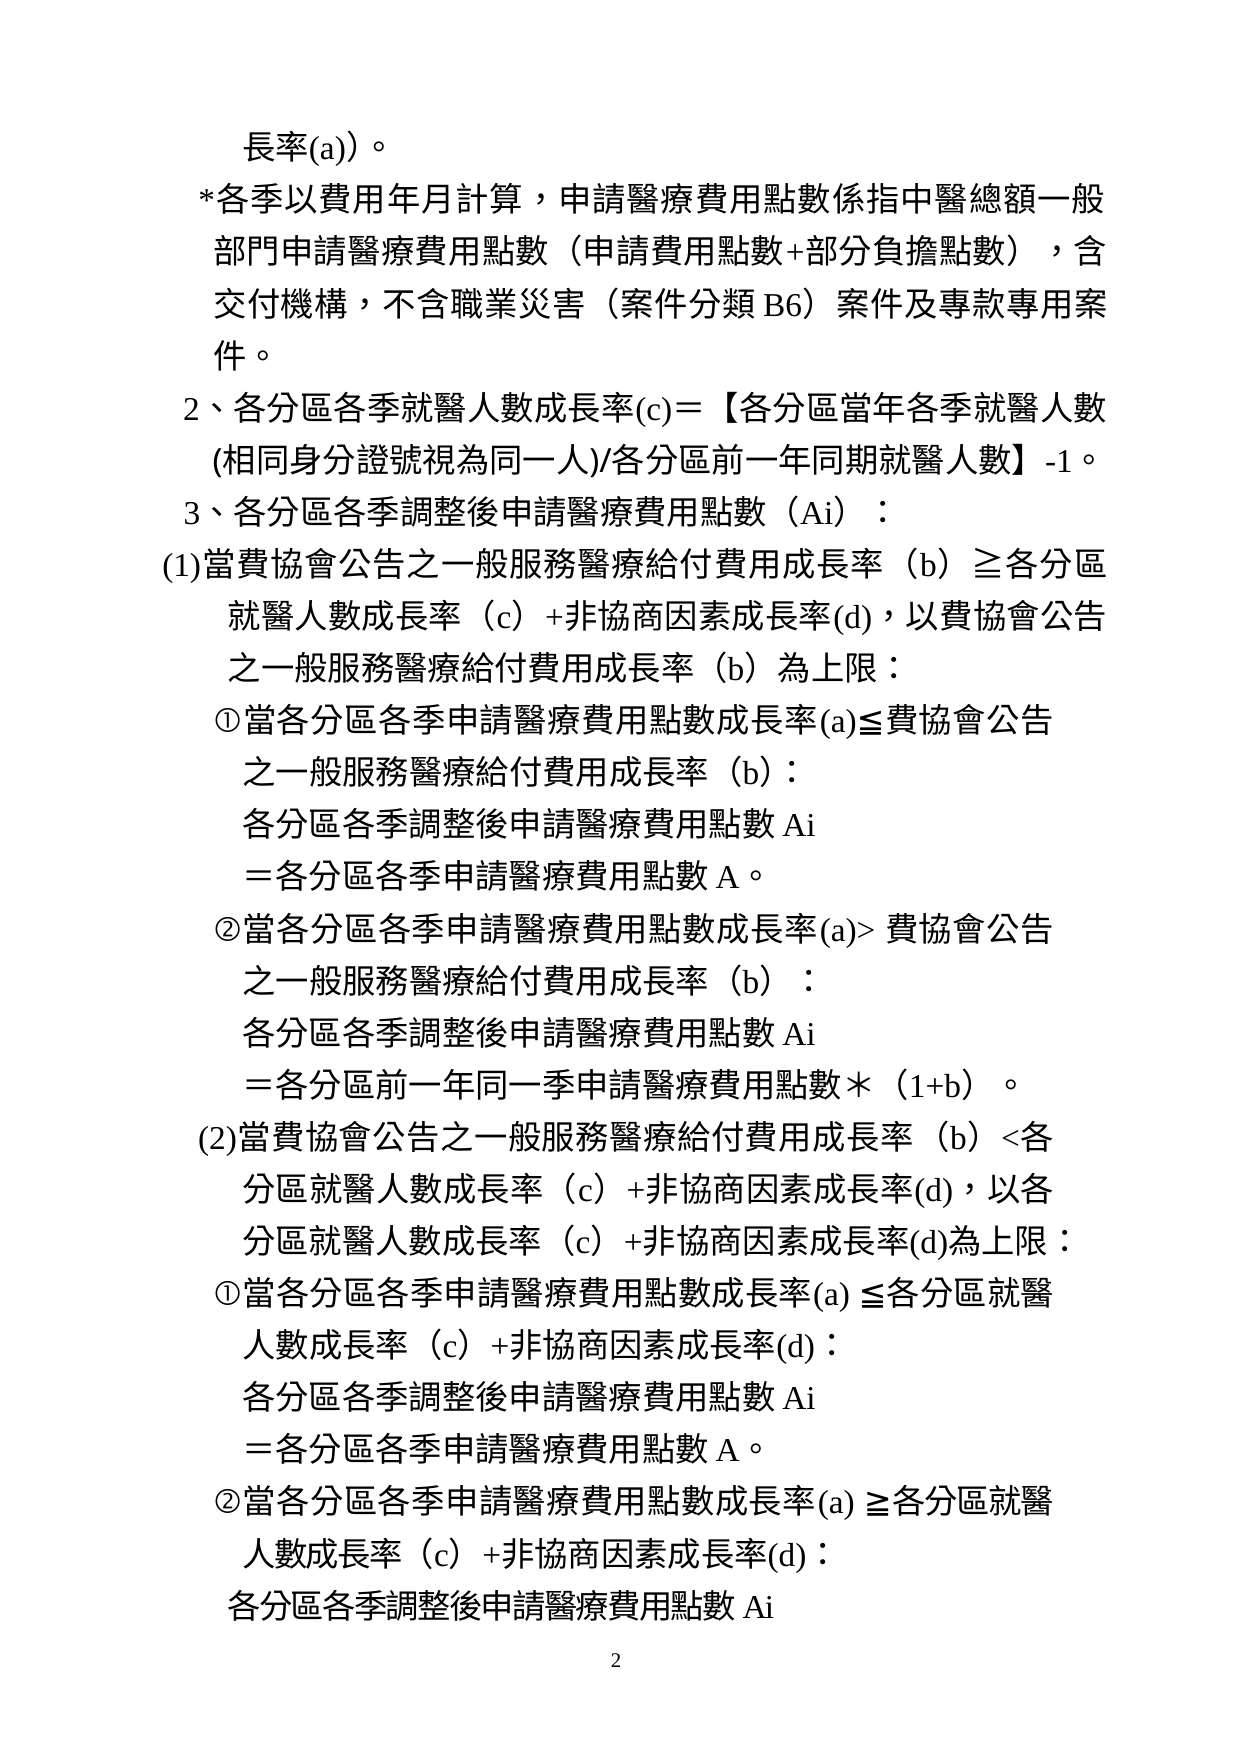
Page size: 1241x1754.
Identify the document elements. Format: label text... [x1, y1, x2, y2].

text 當各分區各季申請醫療費用點數成長率(a)≦費協會公告之一般服務醫療給付費用成長率（b）： [213, 691, 1054, 795]
text ＝各分區前一年同一季申請醫療費用點數＊（1+b）。 [242, 1056, 1054, 1108]
text ＝各分區各季申請醫療費用點數A。 [242, 1420, 1054, 1472]
text 各分區各季調整後申請醫療費用點數Ai [242, 1003, 1054, 1056]
text 長率(a)）。 [198, 118, 1107, 170]
text 各分區各季調整後申請醫療費用點數Ai [212, 1576, 1054, 1628]
text 當各分區各季申請醫療費用點數成長率(a)> 費協會公告之一般服務醫療給付費用成長率（b）： [213, 899, 1054, 1003]
text 2、各分區各季就醫人數成長率(c)＝【各分區當年各季就醫人數(相同身分證號視為同一人)/各分區前一年同期就醫人數】-1。 [183, 378, 1107, 483]
text 各分區各季調整後申請醫療費用點數Ai [242, 1368, 1054, 1420]
text ＝各分區各季申請醫療費用點數A。 [242, 847, 1054, 899]
text (1)當費協會公告之一般服務醫療給付費用成長率（b）≧各分區就醫人數成長率（c）+非協商因素成長率(d)，以費協會公告之一般服務醫療給付費用成長率（b）為上限： [124, 535, 1107, 691]
text 當各分區各季申請醫療費用點數成長率(a) ≧各分區就醫人數成長率（c）+非協商因素成長率(d)： [213, 1472, 1054, 1576]
text 各分區各季調整後申請醫療費用點數Ai [242, 795, 1054, 847]
text 當各分區各季申請醫療費用點數成長率(a) ≦各分區就醫人數成長率（c）+非協商因素成長率(d)： [213, 1264, 1054, 1368]
text *各季以費用年月計算，申請醫療費用點數係指中醫總額一般部門申請醫療費用點數（申請費用點數+部分負擔點數），含交付機構，不含職業災害（案件分類B6）案件及專款專用案件。 [198, 170, 1107, 378]
text (2)當費協會公告之一般服務醫療給付費用成長率（b）<各分區就醫人數成長率（c）+非協商因素成長率(d)，以各分區就醫人數成長率（c）+非協商因素成長率(d)為上限： [198, 1108, 1054, 1264]
text 3、各分區各季調整後申請醫療費用點數（Ai）： [183, 483, 1107, 535]
